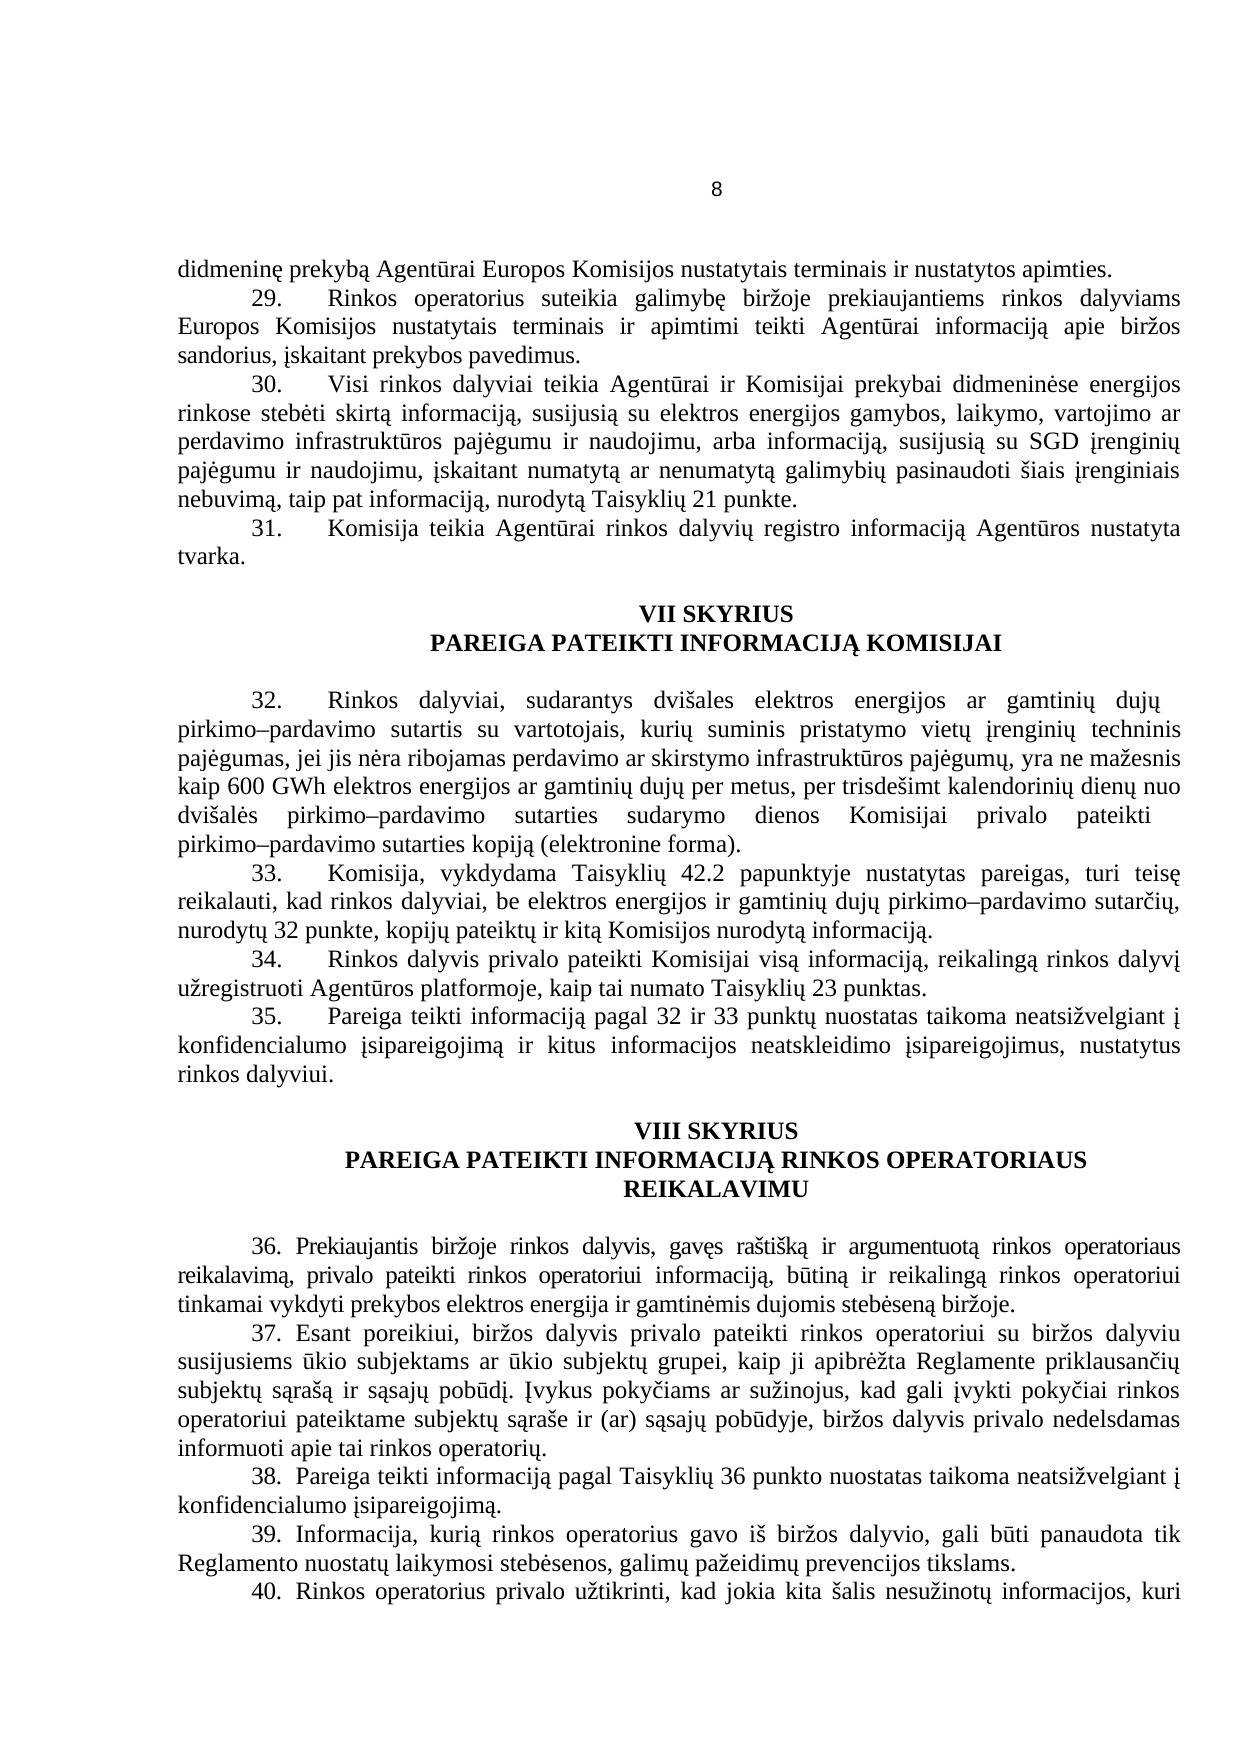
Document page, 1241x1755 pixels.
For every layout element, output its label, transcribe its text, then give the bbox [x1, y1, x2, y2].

text 36. Prekiaujantis biržoje rinkos dalyvis, gavęs raštišką ir argumentuotą rinkos operatoriaus reikalavimą, privalo pateikti rinkos operatoriui informaciją, būtiną ir reikalingą rinkos operatoriui tinkamai vykdyti prekybos elektros energija ir gamtinėmis dujomis stebėseną biržoje. [177, 1231, 1181, 1318]
text didmeninę prekybą Agentūrai Europos Komisijos nustatytais terminais ir nustatytos apimties. [177, 254, 1181, 283]
text VII SKYRIUS [251, 599, 1181, 628]
text PAREIGA PATEIKTI INFORMACIJĄ KOMISIJAI [251, 628, 1181, 656]
text 32. Rinkos dalyviai, sudarantys dvišales elektros energijos ar gamtinių dujų pirkimo–pardavimo sutartis su vartotojais, kurių suminis pristatymo vietų įrenginių techninis pajėgumas, jei jis nėra ribojamas perdavimo ar skirstymo infrastruktūros pajėgumų, yra ne mažesnis kaip 600 GWh elektros energijos ar gamtinių dujų per metus, per trisdešimt kalendorinių dienų nuo dvišalės pirkimo–pardavimo sutarties sudarymo dienos Komisijai privalo pateikti pirkimo–pardavimo sutarties kopiją (elektronine forma). [177, 685, 1181, 858]
text 34. Rinkos dalyvis privalo pateikti Komisijai visą informaciją, reikalingą rinkos dalyvį užregistruoti Agentūros platformoje, kaip tai numato Taisyklių 23 punktas. [177, 944, 1181, 1001]
text VIII SKYRIUS [251, 1116, 1181, 1145]
text 35. Pareiga teikti informaciją pagal 32 ir 33 punktų nuostatas taikoma neatsižvelgiant į konfidencialumo įsipareigojimą ir kitus informacijos neatskleidimo įsipareigojimus, nustatytus rinkos dalyviui. [177, 1001, 1181, 1088]
text 30. Visi rinkos dalyviai teikia Agentūrai ir Komisijai prekybai didmeninėse energijos rinkose stebėti skirtą informaciją, susijusią su elektros energijos gamybos, laikymo, vartojimo ar perdavimo infrastruktūros pajėgumu ir naudojimu, arba informaciją, susijusią su SGD įrenginių pajėgumu ir naudojimu, įskaitant numatytą ar nenumatytą galimybių pasinaudoti šiais įrenginiais nebuvimą, taip pat informaciją, nurodytą Taisyklių 21 punkte. [177, 369, 1181, 513]
text 29. Rinkos operatorius suteikia galimybę biržoje prekiaujantiems rinkos dalyviams Europos Komisijos nustatytais terminais ir apimtimi teikti Agentūrai informaciją apie biržos sandorius, įskaitant prekybos pavedimus. [177, 283, 1181, 369]
text 39. Informacija, kurią rinkos operatorius gavo iš biržos dalyvio, gali būti panaudota tik Reglamento nuostatų laikymosi stebėsenos, galimų pažeidimų prevencijos tikslams. [177, 1519, 1181, 1576]
text 33. Komisija, vykdydama Taisyklių 42.2 papunktyje nustatytas pareigas, turi teisę reikalauti, kad rinkos dalyviai, be elektros energijos ir gamtinių dujų pirkimo–pardavimo sutarčių, nurodytų 32 punkte, kopijų pateiktų ir kitą Komisijos nurodytą informaciją. [177, 858, 1181, 944]
text PAREIGA PATEIKTI INFORMACIJĄ RINKOS OPERATORIAUS REIKALAVIMU [251, 1145, 1181, 1203]
text 40. Rinkos operatorius privalo užtikrinti, kad jokia kita šalis nesužinotų informacijos, kuri [177, 1576, 1181, 1605]
text 31. Komisija teikia Agentūrai rinkos dalyvių registro informaciją Agentūros nustatyta tvarka. [177, 513, 1181, 570]
text 38. Pareiga teikti informaciją pagal Taisyklių 36 punkto nuostatas taikoma neatsižvelgiant į konfidencialumo įsipareigojimą. [177, 1461, 1181, 1519]
text 37. Esant poreikiui, biržos dalyvis privalo pateikti rinkos operatoriui su biržos dalyviu susijusiems ūkio subjektams ar ūkio subjektų grupei, kaip ji apibrėžta Reglamente priklausančių subjektų sąrašą ir sąsajų pobūdį. Įvykus pokyčiams ar sužinojus, kad gali įvykti pokyčiai rinkos operatoriui pateiktame subjektų sąraše ir (ar) sąsajų pobūdyje, biržos dalyvis privalo nedelsdamas informuoti apie tai rinkos operatorių. [177, 1318, 1181, 1461]
